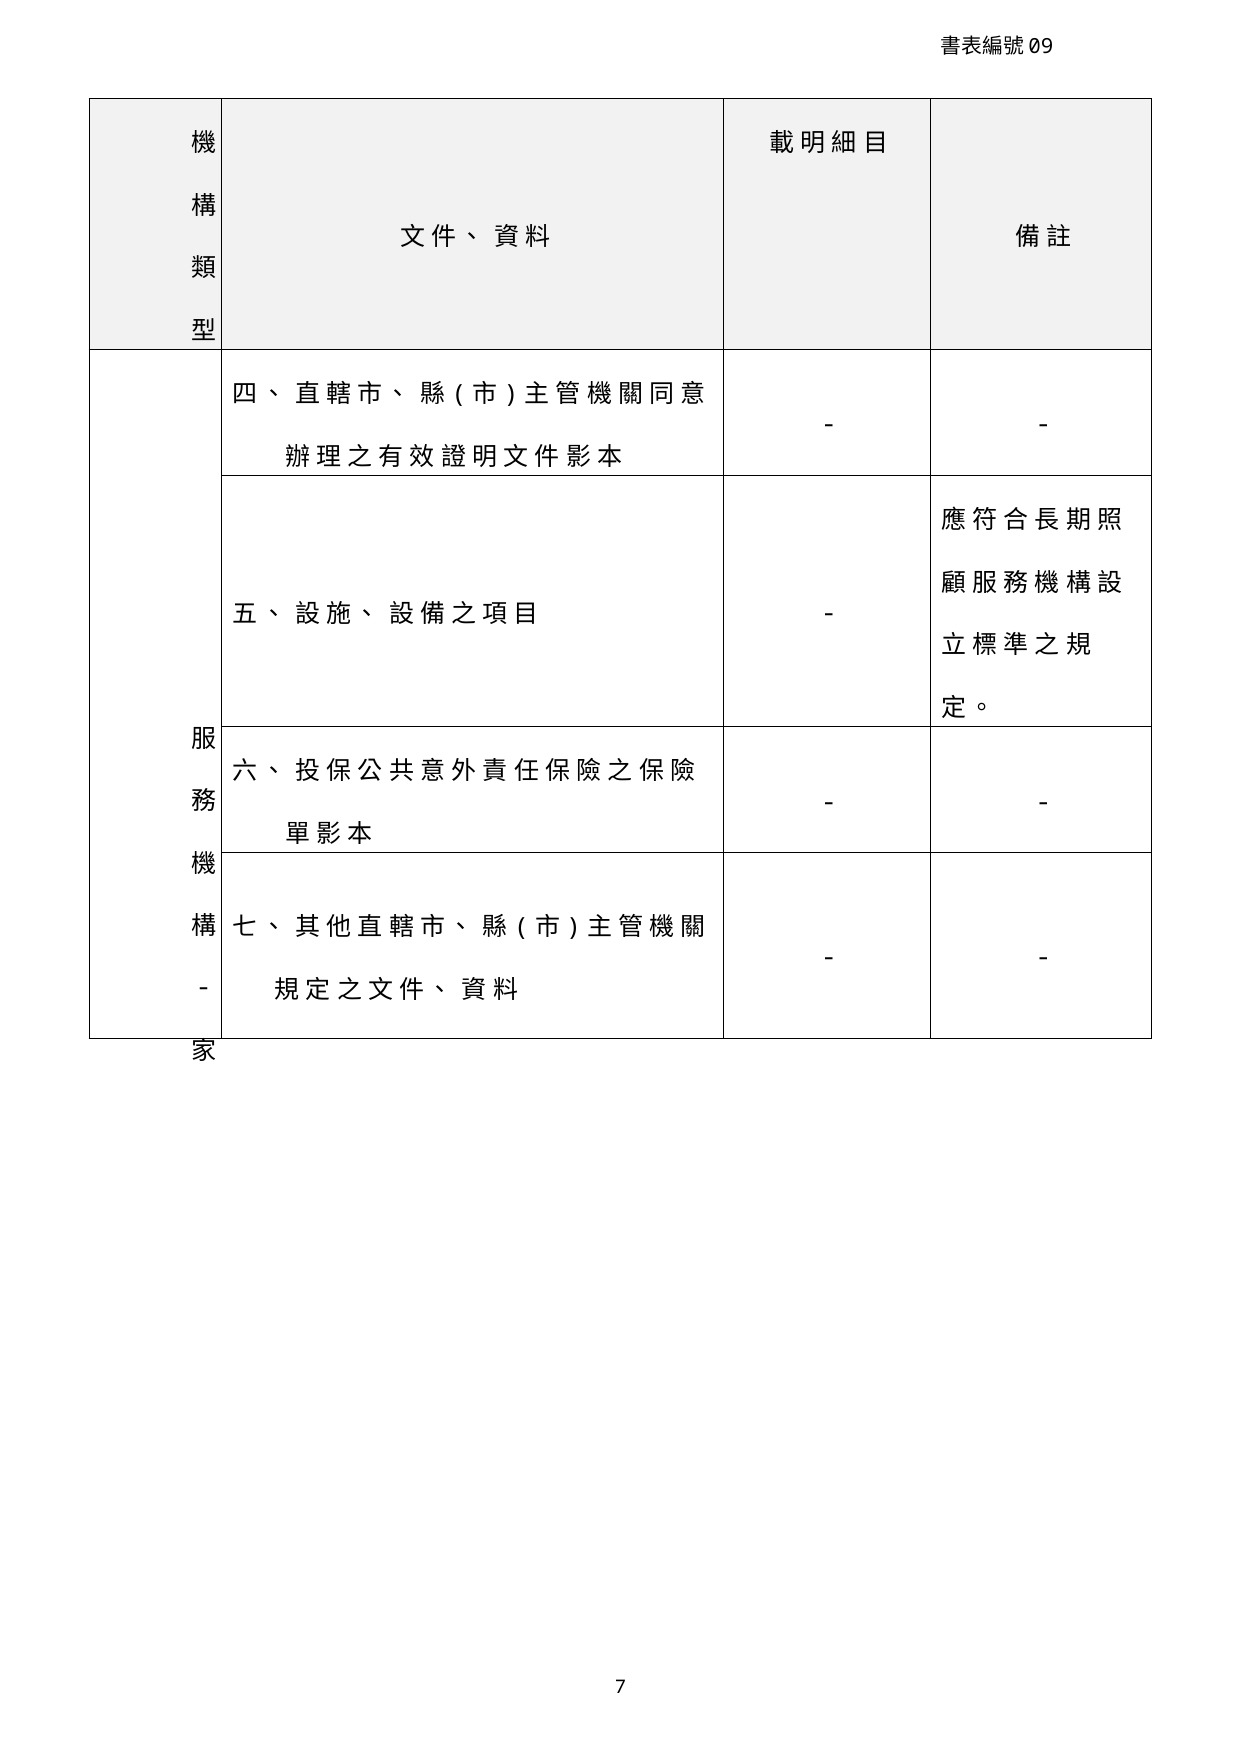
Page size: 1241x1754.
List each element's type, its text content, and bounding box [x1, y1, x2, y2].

table_cell - [931, 350, 1151, 475]
table_cell 七、其他直轄市、縣(市)主管機關規定之文件、資料 [222, 853, 723, 1038]
table_cell - [931, 853, 1151, 1038]
table_header 機構類型 [90, 99, 221, 349]
table_header 備註 [931, 99, 1151, 349]
table_cell - [724, 476, 930, 726]
table_cell 應符合長期照顧服務機構設立標準之規定。 [931, 476, 1151, 726]
table_header 文件、資料 [222, 99, 723, 349]
table_cell 四、直轄市、縣(市)主管機關同意辦理之有效證明文件影本 [222, 350, 723, 475]
table_cell - [724, 853, 930, 1038]
table_cell 社區式服務類長期照顧服務機構-家庭托顧服務 [90, 350, 221, 1038]
table_cell - [931, 727, 1151, 852]
table_cell 五、設施、設備之項目 [222, 476, 723, 726]
table_cell - [724, 350, 930, 475]
table_cell 六、投保公共意外責任保險之保險單影本 [222, 727, 723, 852]
table_header 載明細目 [724, 99, 930, 349]
table_cell - [724, 727, 930, 852]
